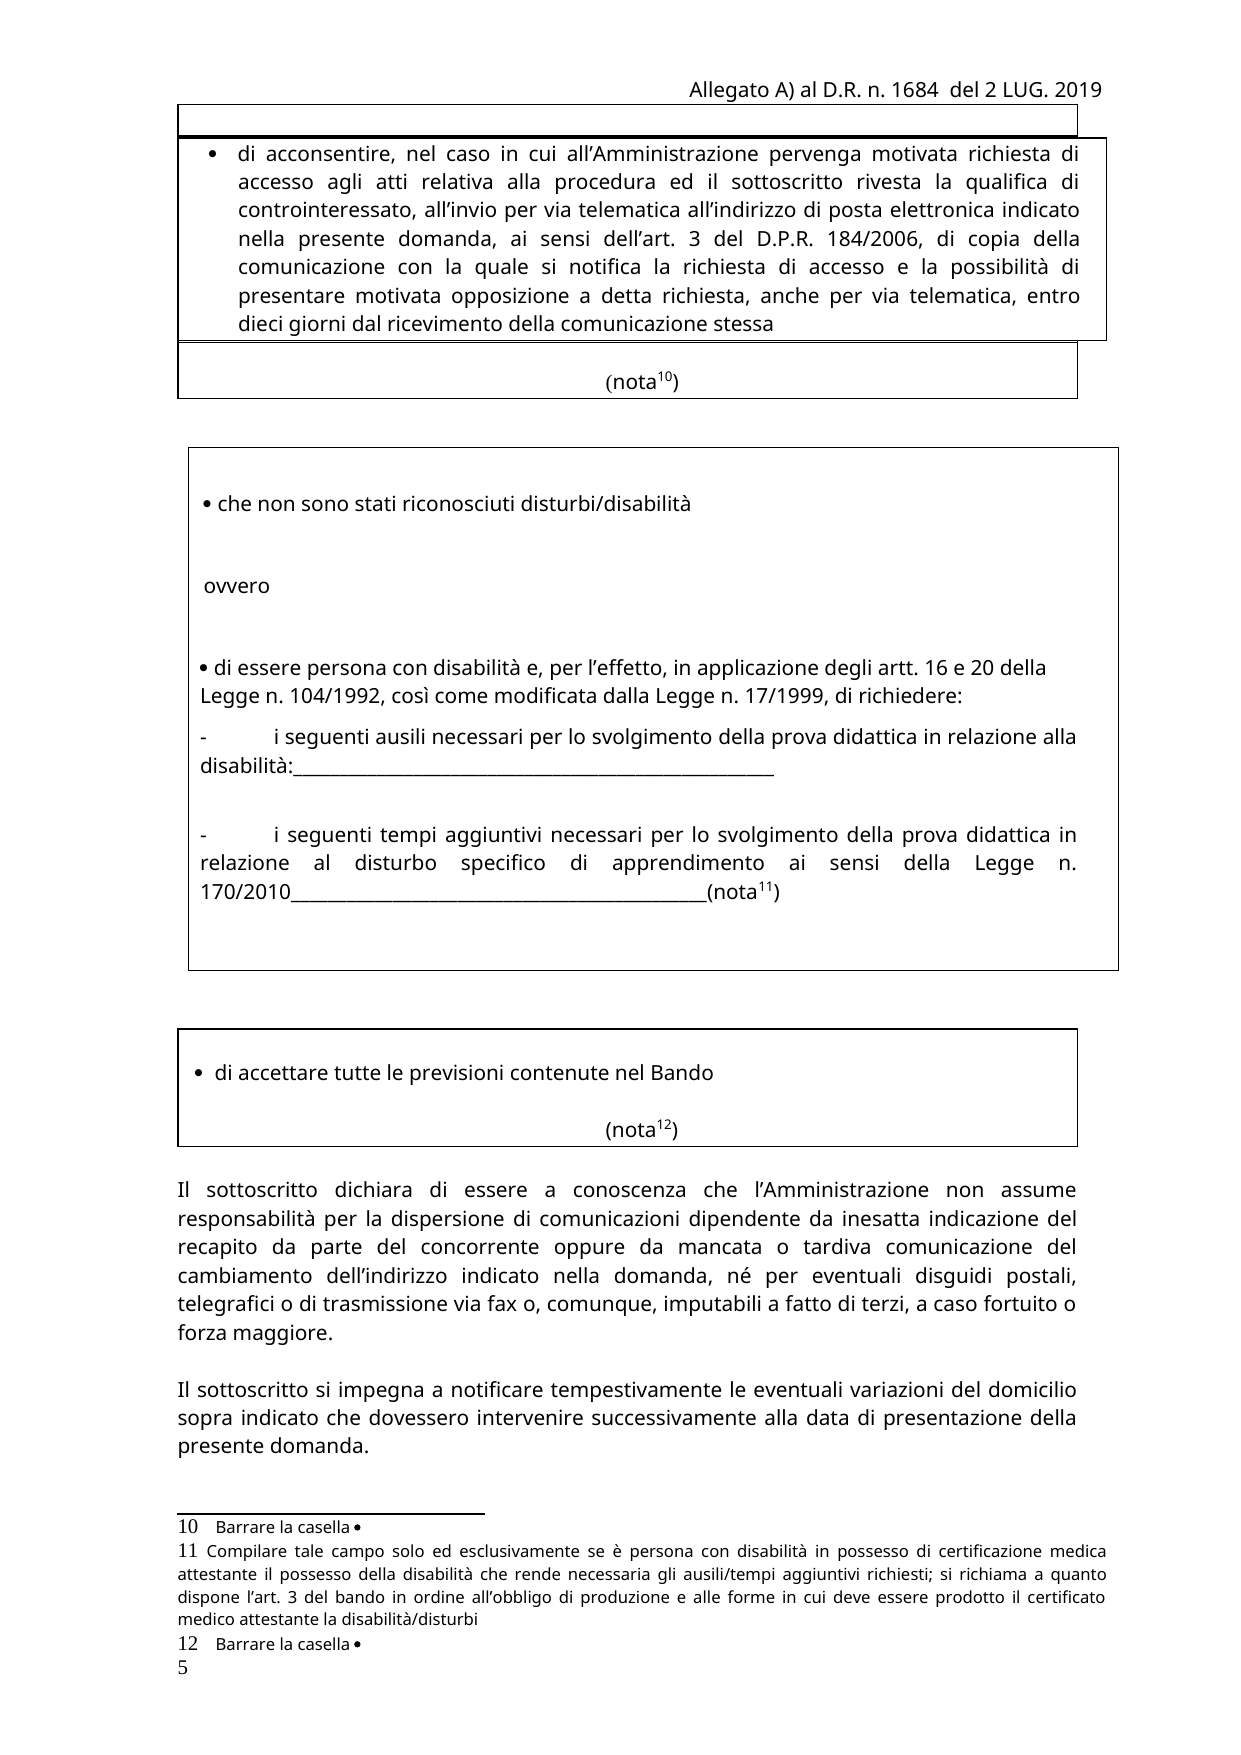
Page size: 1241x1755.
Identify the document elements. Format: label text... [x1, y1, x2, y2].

subtitle  di acconsentire, nel caso in cui all’Amministrazione pervenga motivata richiesta di accesso agli atti relativa alla procedura ed il sottoscritto rivesta la qualifica di controinteressato, all’invio per via telematica all’indirizzo di posta elettronica indicato nella presente domanda, ai sensi dell’art. 3 del D.P.R. 184/2006, di copia della comunicazione con la quale si notifica la richiesta di accesso e la possibilità di presentare motivata opposizione a detta richiesta, anche per via telematica, entro dieci giorni dal ricevimento della comunicazione stessa [179, 139, 1106, 340]
subtitle (nota) [179, 343, 1077, 398]
table_header  che non sono stati riconosciuti disturbi/disabilità ovvero  di essere persona con disabilità e, per l’effetto, in applicazione degli artt. 16 e 20 della Legge n. 104/1992, così come modificata dalla Legge n. 17/1999, di richiedere: i seguenti ausili necessari per lo svolgimento della prova didattica in relazione alla disabilità:____________________________________________________ i seguenti tempi aggiuntivi necessari per lo svolgimento della prova didattica in relazione al disturbo specifico di apprendimento ai sensi della Legge n. 170/2010_____________________________________________(nota) [189, 448, 1118, 970]
subtitle (nota) [179, 1085, 1077, 1146]
text Barrare la casella  [177, 1514, 1107, 1538]
text Il sottoscritto si impegna a notificare tempestivamente le eventuali variazioni del domicilio sopra indicato che dovessero intervenire successivamente alla data di presentazione della presente domanda. [177, 1375, 1078, 1460]
subtitle  di accettare tutte le previsioni contenute nel Bando [179, 1057, 1077, 1085]
text Il sottoscritto dichiara di essere a conoscenza che l’Amministrazione non assume responsabilità per la dispersione di comunicazioni dipendente da inesatta indicazione del recapito da parte del concorrente oppure da mancata o tardiva comunicazione del cambiamento dell’indirizzo indicato nella domanda, né per eventuali disguidi postali, telegrafici o di trasmissione via fax o, comunque, imputabili a fatto di terzi, a caso fortuito o forza maggiore. [177, 1176, 1078, 1346]
text Barrare la casella  [177, 1631, 1107, 1655]
